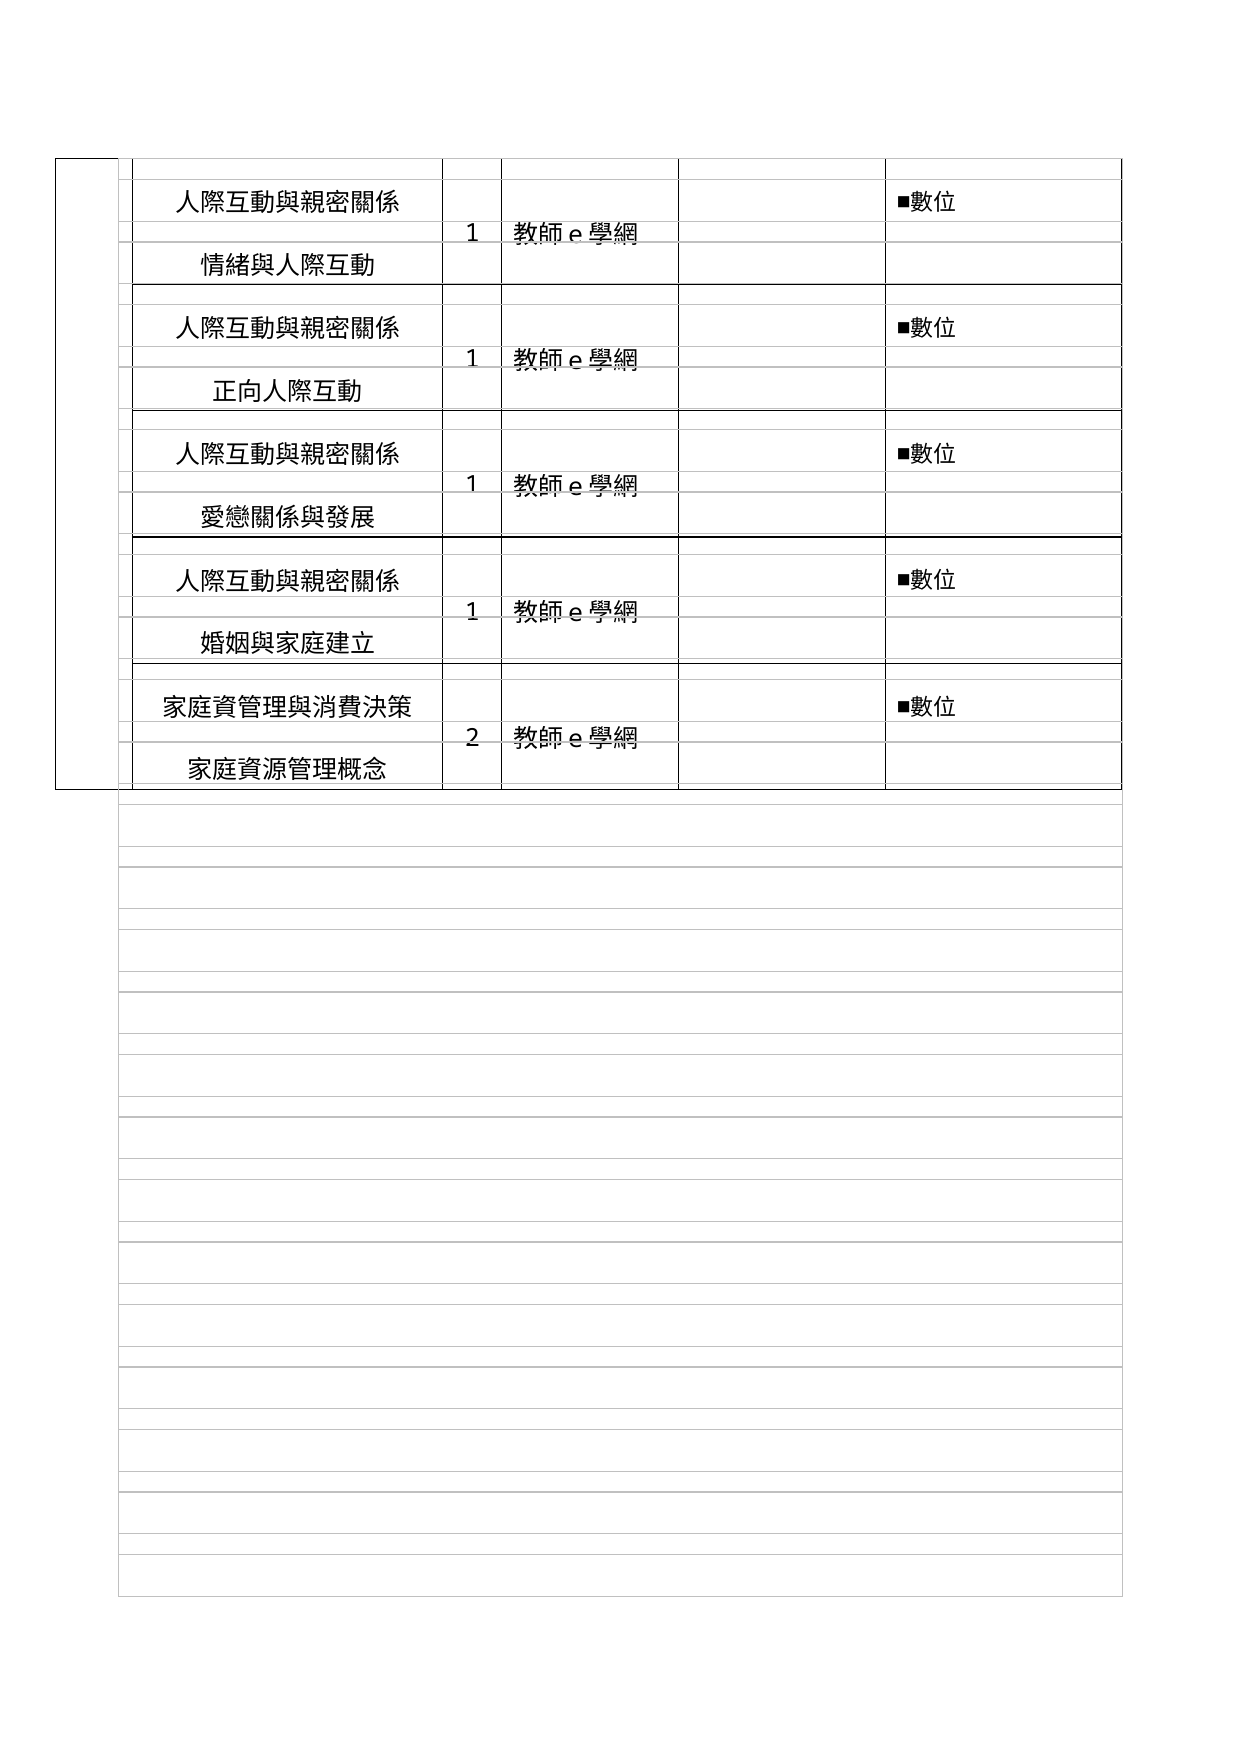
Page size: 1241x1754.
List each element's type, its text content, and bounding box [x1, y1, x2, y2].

table_cell 1 [443, 597, 501, 616]
table_cell [119, 430, 132, 471]
table_cell [679, 493, 885, 533]
table_cell 教師e學網 [502, 285, 678, 304]
table_cell [679, 411, 885, 429]
table_cell 1 [443, 411, 501, 429]
table_cell ■數位 [886, 180, 1121, 221]
table_cell [119, 534, 132, 554]
table_cell 教師e學網 [502, 493, 678, 533]
table_cell 教師e學網 [502, 368, 678, 408]
table_cell [679, 784, 885, 788]
table_cell [679, 472, 885, 491]
table_cell 情緒與人際互動 [133, 243, 442, 283]
table_cell [679, 159, 885, 179]
table_cell 教師e學網 [625, 729, 635, 741]
table_cell 愛戀關係與發展 [133, 493, 442, 533]
table_cell [119, 555, 132, 596]
table_cell 1 [443, 430, 501, 471]
table_cell 教師e學網 [625, 351, 635, 366]
table_cell 1 [443, 347, 501, 366]
table_cell 1 [443, 285, 501, 304]
table_cell [886, 243, 1121, 283]
table_cell 家庭資源管理概念 [133, 743, 442, 783]
table_cell 教師e學網 [502, 664, 678, 679]
table_cell [679, 243, 885, 283]
table_cell [119, 305, 132, 346]
table_cell 教師e學網 [502, 680, 678, 721]
table_cell [133, 664, 442, 679]
table_cell [886, 222, 1121, 241]
table_cell [133, 784, 442, 788]
table_cell 教師e學網 [502, 743, 678, 783]
table_cell 教師e學網 [502, 222, 521, 241]
table_cell 教師e學網 [502, 618, 678, 658]
table_cell 2 [443, 722, 501, 741]
table_cell ■數位 [886, 680, 1121, 721]
table_cell ■數位 [886, 430, 1121, 471]
table_cell 婚姻與家庭建立 [133, 618, 442, 658]
table_cell [886, 411, 1121, 429]
table_cell [133, 411, 442, 429]
table_cell [443, 243, 501, 283]
table_cell 教師e學網 [502, 159, 678, 179]
table_cell [119, 180, 132, 221]
table_cell 正向人際互動 [133, 368, 442, 408]
table_cell [119, 284, 132, 304]
table_cell 教師e學網 [502, 243, 678, 283]
table_cell [886, 722, 1121, 741]
table_cell [443, 159, 501, 179]
table_cell 教師e學網 [502, 305, 678, 346]
table_cell 2 [443, 680, 501, 721]
table_cell [133, 538, 442, 554]
table_cell ■數位 [886, 305, 1121, 346]
table_cell [679, 538, 885, 554]
table_cell [679, 305, 885, 346]
table_cell [119, 618, 132, 658]
table_cell [133, 597, 442, 616]
table_cell 家庭資管理與消費決策 [133, 680, 442, 721]
table_cell 人際互動與親密關係 [133, 180, 442, 221]
table_cell [679, 285, 885, 304]
table_cell 1 [443, 368, 501, 408]
table_cell [119, 743, 132, 783]
table_cell 1 [443, 472, 501, 491]
table_cell [679, 680, 885, 721]
table_cell [119, 493, 132, 533]
table_cell [119, 680, 132, 721]
table_cell [886, 597, 1121, 616]
table_cell [133, 285, 442, 304]
table_cell [119, 409, 132, 429]
table_cell 教師e學網 [502, 472, 678, 491]
table_cell 2 [443, 743, 501, 783]
table_cell [133, 159, 442, 179]
table_cell 1 [443, 305, 501, 346]
table_cell [679, 222, 885, 241]
table_cell [119, 159, 132, 179]
table_cell 教師e學網 [530, 222, 543, 241]
table_cell [133, 222, 442, 241]
table_cell ■數位 [886, 555, 1121, 596]
table_cell [56, 159, 118, 788]
table_cell 教師e學網 [502, 411, 678, 429]
table_cell [886, 347, 1121, 366]
table_cell [133, 347, 442, 366]
table_cell [119, 659, 132, 679]
table_cell [886, 472, 1121, 491]
table_cell [886, 538, 1121, 554]
table_cell [679, 597, 885, 616]
table_cell [679, 430, 885, 471]
table_cell 人際互動與親密關係 [133, 305, 442, 346]
table_cell 教師e學網 [625, 225, 635, 241]
table_cell 人際互動與親密關係 [133, 430, 442, 471]
table_cell 2 [443, 664, 501, 679]
table_cell 1 [443, 618, 501, 658]
table_cell 1 [443, 555, 501, 596]
table_cell 人際互動與親密關係 [133, 555, 442, 596]
table_cell [679, 180, 885, 221]
table_cell 教師e學網 [502, 538, 678, 554]
table_cell [886, 743, 1121, 783]
table_cell [886, 285, 1121, 304]
table_cell 教師e學網 [502, 180, 678, 221]
table_cell [679, 664, 885, 679]
table_cell [679, 743, 885, 783]
table_cell [886, 493, 1121, 533]
table_cell [679, 368, 885, 408]
table_cell 教師e學網 [542, 222, 678, 241]
table_cell [119, 368, 132, 408]
table_cell [886, 784, 1121, 788]
table_cell [679, 618, 885, 658]
table_cell 1 [443, 538, 501, 554]
table_cell [133, 472, 442, 491]
table_cell 教師e學網 [625, 477, 635, 491]
table_cell 教師e學網 [625, 603, 635, 616]
table_cell [133, 722, 442, 741]
table_cell [119, 243, 132, 283]
table_cell [886, 159, 1121, 179]
table_cell 1 [443, 493, 501, 533]
table_cell 2 [443, 784, 501, 788]
table_cell 教師e學網 [502, 784, 678, 788]
table_cell 教師e學網 [502, 722, 678, 741]
table_cell 教師e學網 [502, 430, 678, 471]
table_cell 教師e學網 [502, 597, 678, 616]
table_cell [679, 722, 885, 741]
table_cell [679, 555, 885, 596]
table_cell 教師e學網 [502, 555, 678, 596]
table_cell [886, 618, 1121, 658]
table_cell [886, 664, 1121, 679]
table_cell [443, 180, 501, 221]
table_cell [886, 368, 1121, 408]
table_cell 1 [443, 222, 501, 241]
table_cell 教師e學網 [502, 347, 678, 366]
table_cell [679, 347, 885, 366]
